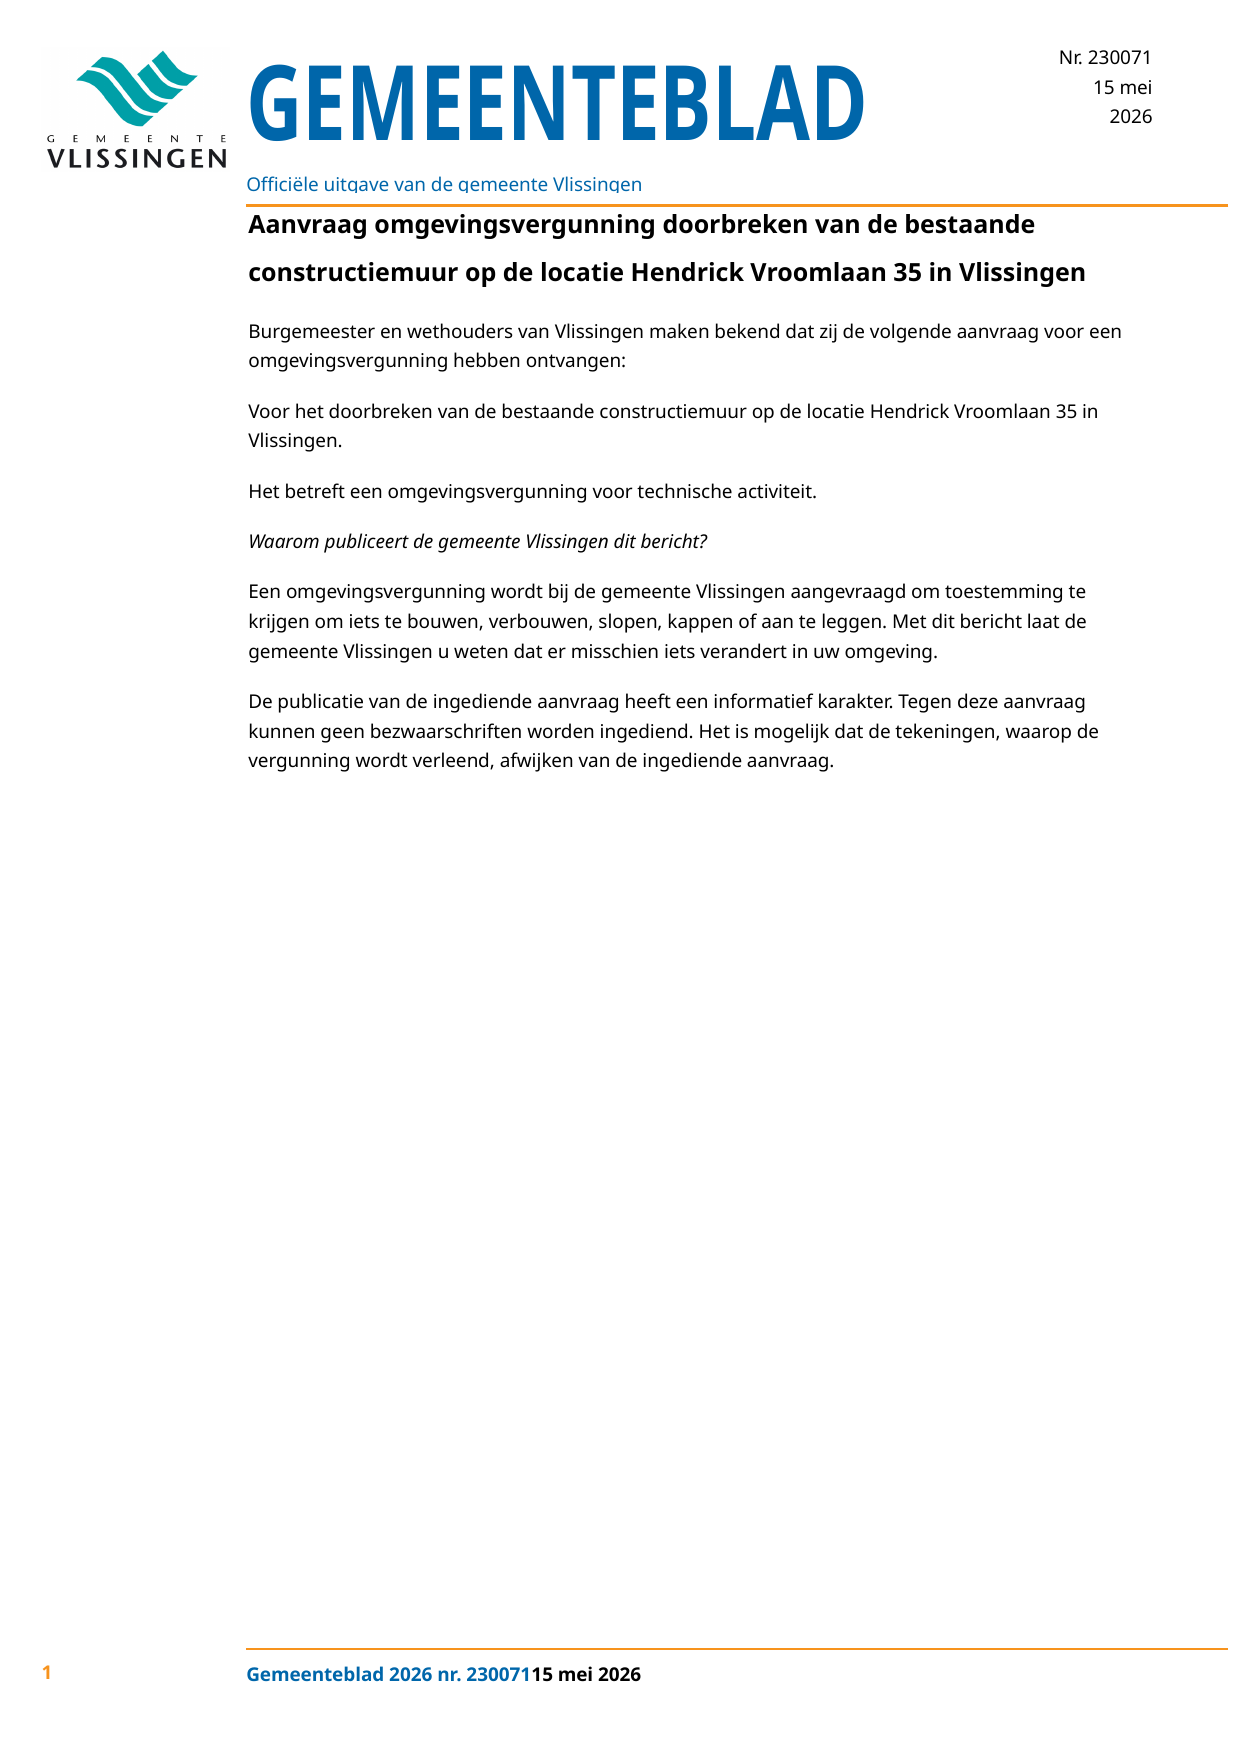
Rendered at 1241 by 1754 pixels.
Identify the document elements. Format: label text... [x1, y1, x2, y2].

text Een omgevingsvergunning wordt bij de gemeente Vlissingen aangevraagd om toestemming te krijgen om iets te bouwen, verbouwen, slopen, kappen of aan te leggen. Met dit bericht laat de gemeente Vlissingen u weten dat er misschien iets verandert in uw omgeving. [248, 579, 1152, 664]
text Waarom publiceert de gemeente Vlissingen dit bericht? [248, 528, 1152, 554]
text Burgemeester en wethouders van Vlissingen maken bekend dat zij de volgende aanvraag voor een omgevingsvergunning hebben ontvangen: [248, 318, 1152, 373]
text De publicatie van de ingediende aanvraag heeft een informatief karakter. Tegen deze aanvraag kunnen geen bezwaarschriften worden ingediend. Het is mogelijk dat de tekeningen, waarop de vergunning wordt verleend, afwijken van de ingediende aanvraag. [248, 688, 1152, 773]
text Het betreft een omgevingsvergunning voor technische activiteit. [248, 478, 1152, 504]
picture [41, 47, 231, 172]
text Voor het doorbreken van de bestaande constructiemuur op de locatie Hendrick Vroomlaan 35 in Vlissingen. [248, 398, 1152, 453]
text Aanvraag omgevingsvergunning doorbreken van de bestaande constructiemuur op de locatie Hendrick Vroomlaan 35 in Vlissingen [248, 207, 1152, 288]
